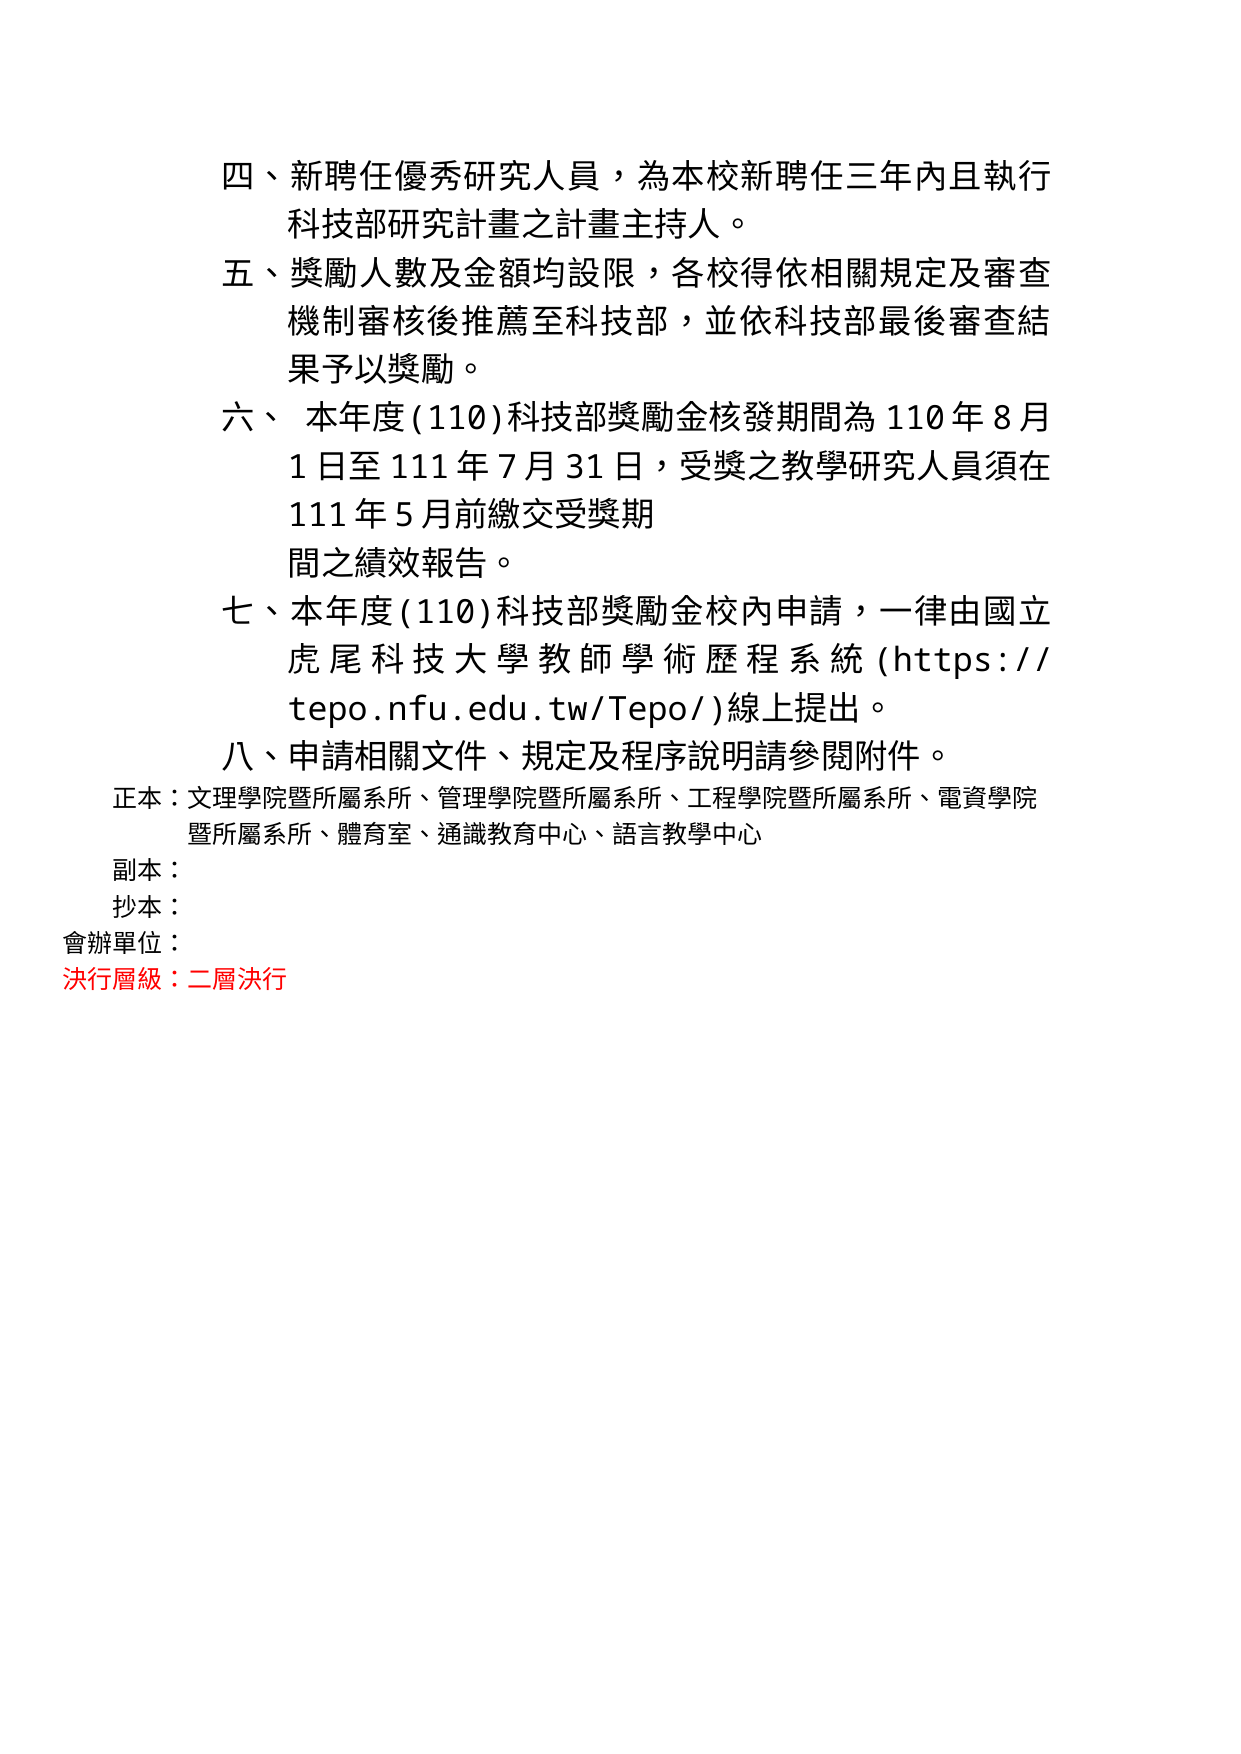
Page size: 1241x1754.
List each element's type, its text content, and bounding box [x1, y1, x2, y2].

text 抄本： [112, 887, 1053, 923]
text 八、申請相關文件、規定及程序說明請參閱附件。 [221, 730, 1053, 778]
text 決行層級：二層決行 [62, 959, 1053, 996]
text 五、獎勵人數及金額均設限，各校得依相關規定及審查機制審核後推薦至科技部，並依科技部最後審查結果予以獎勵。 [221, 246, 1053, 391]
text 正本：文理學院暨所屬系所、管理學院暨所屬系所、工程學院暨所屬系所、電資學院暨所屬系所、體育室、通識教育中心、語言教學中心 [112, 778, 1053, 851]
text 七、本年度(110)科技部獎勵金校內申請，一律由國立虎尾科技大學教師學術歷程系統(https://tepo.nfu.edu.tw/Tepo/)線上提出。 [221, 585, 1053, 730]
text 會辦單位： [62, 923, 1053, 959]
text 間之績效報告。 [287, 536, 1053, 585]
text 副本： [112, 851, 1053, 887]
text 六、 本年度(110)科技部獎勵金核發期間為110年8月1日至111年7月31日，受獎之教學研究人員須在111年5月前繳交受獎期 [221, 391, 1053, 536]
text 四、新聘任優秀研究人員，為本校新聘任三年內且執行科技部研究計畫之計畫主持人。 [221, 150, 1053, 246]
